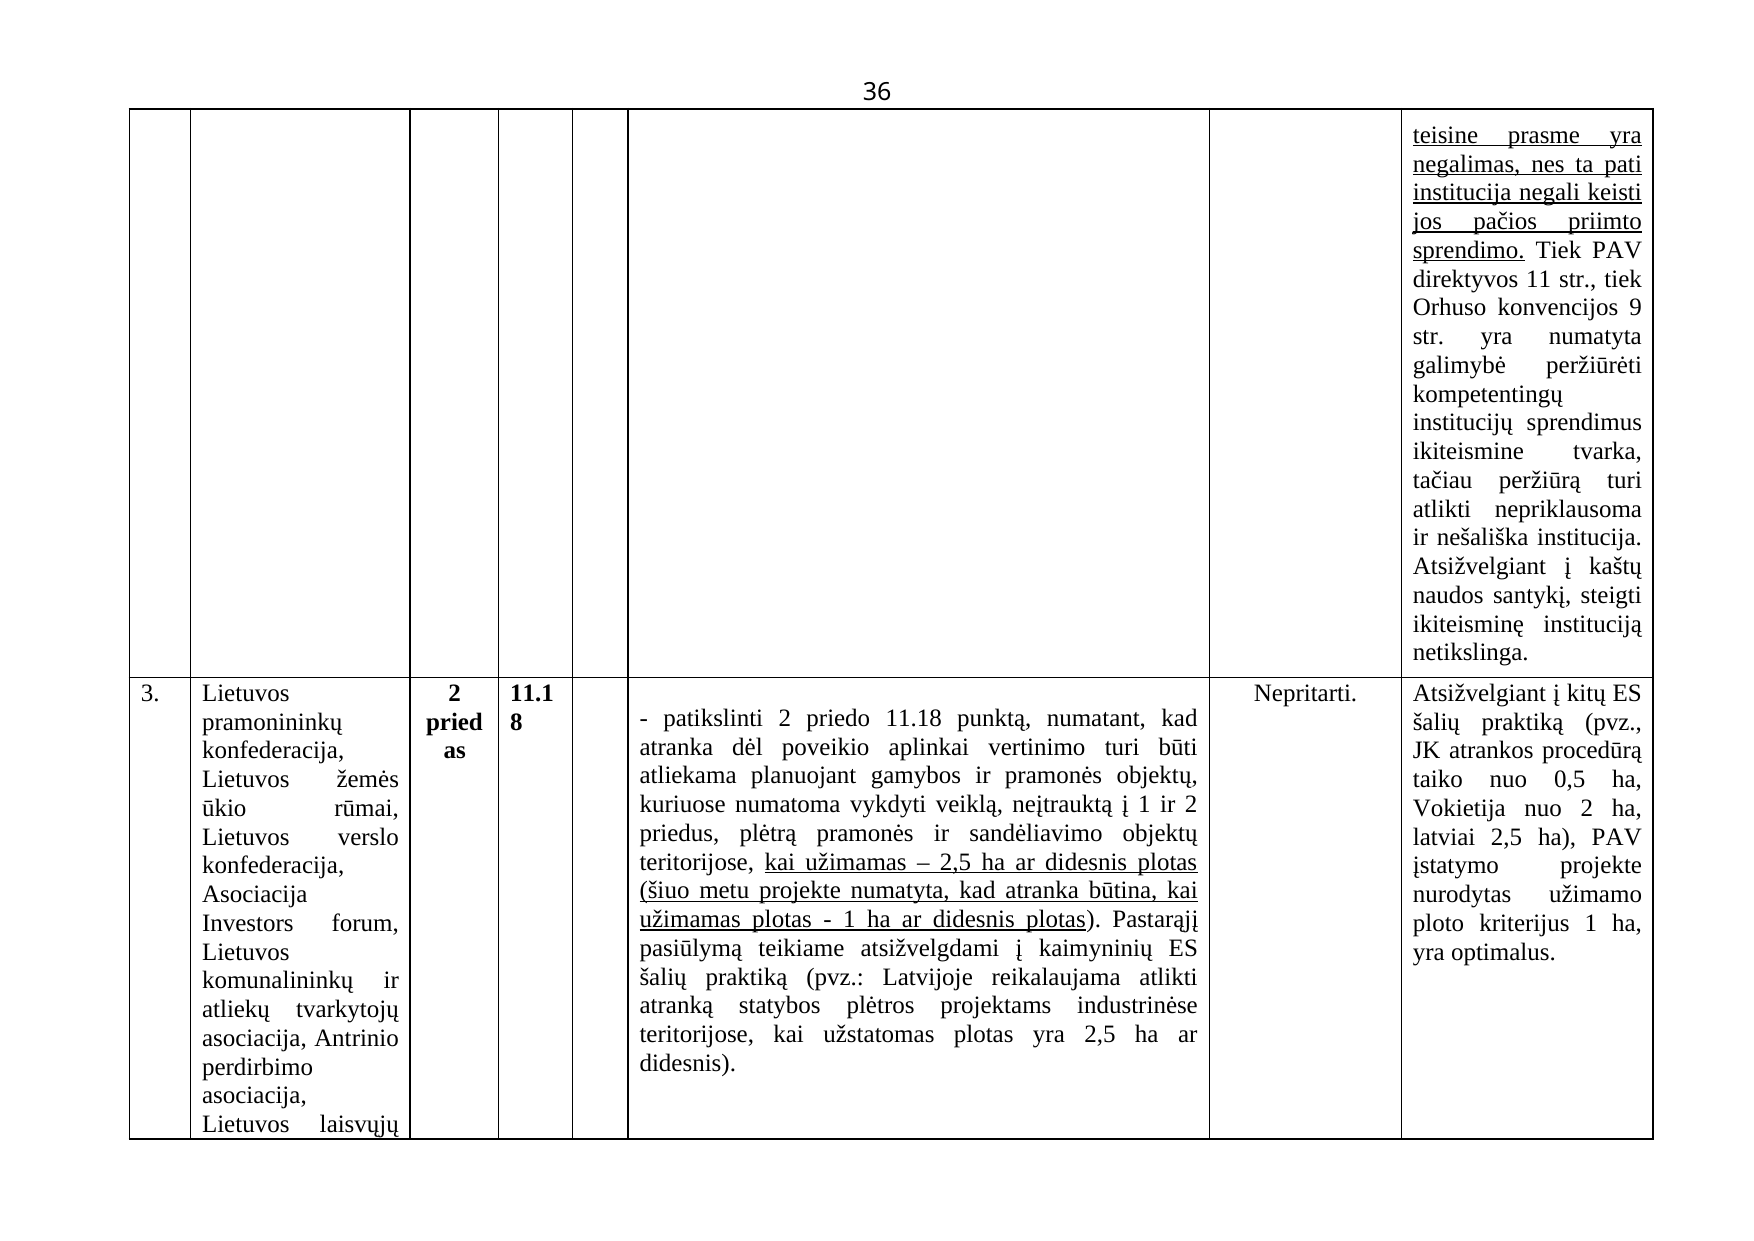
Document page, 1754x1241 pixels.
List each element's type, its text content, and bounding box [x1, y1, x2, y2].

table_cell Atsižvelgiant į kitų ES šalių praktiką (pvz., JK atrankos procedūrą taiko nuo 0,5 ha, Vokietija nuo 2 ha, latviai 2,5 ha), PAV įstatymo projekte nurodytas užimamo ploto kriterijus 1 ha, yra optimalus. [1402, 678, 1652, 1138]
table_cell 2 priedas [411, 678, 498, 1138]
table_cell [573, 110, 627, 677]
table_cell [1210, 110, 1401, 677]
table_cell [573, 678, 627, 1138]
table_cell - patikslinti 2 priedo 11.18 punktą, numatant, kad atranka dėl poveikio aplinkai vertinimo turi būti atliekama planuojant gamybos ir pramonės objektų, kuriuose numatoma vykdyti veiklą, neįtrauktą į 1 ir 2 priedus, plėtrą pramonės ir sandėliavimo objektų teritorijose, kai užimamas – 2,5 ha ar didesnis plotas (šiuo metu projekte numatyta, kad atranka būtina, kai užimamas plotas - 1 ha ar didesnis plotas). Pastarąjį pasiūlymą teikiame atsižvelgdami į kaimyninių ES šalių praktiką (pvz.: Latvijoje reikalaujama atlikti atranką statybos plėtros projektams industrinėse teritorijose, kai užstatomas plotas yra 2,5 ha ar didesnis). [629, 678, 1209, 1138]
table_cell teisine prasme yra negalimas, nes ta pati institucija negali keisti jos pačios priimto sprendimo. Tiek PAV direktyvos 11 str., tiek Orhuso konvencijos 9 str. yra numatyta galimybė peržiūrėti kompetentingų institucijų sprendimus ikiteismine tvarka, tačiau peržiūrą turi atlikti nepriklausoma ir nešališka institucija. Atsižvelgiant į kaštų naudos santykį, steigti ikiteisminę instituciją netikslinga. [1402, 110, 1652, 677]
table_cell [499, 110, 572, 677]
table_cell [191, 110, 409, 677]
table_cell [130, 110, 190, 677]
table_cell [629, 110, 1209, 677]
table_cell Nepritarti. [1210, 678, 1401, 1138]
table_cell Lietuvos pramonininkų konfederacija, Lietuvos žemės ūkio rūmai, Lietuvos verslo konfederacija, Asociacija Investors forum, Lietuvos komunalininkų ir atliekų tvarkytojų asociacija, Antrinio perdirbimo asociacija, Lietuvos laisvųjų [191, 678, 409, 1138]
table_cell 3. [130, 678, 190, 1138]
table_cell [411, 110, 498, 677]
table_cell 11.18 [499, 678, 572, 1138]
